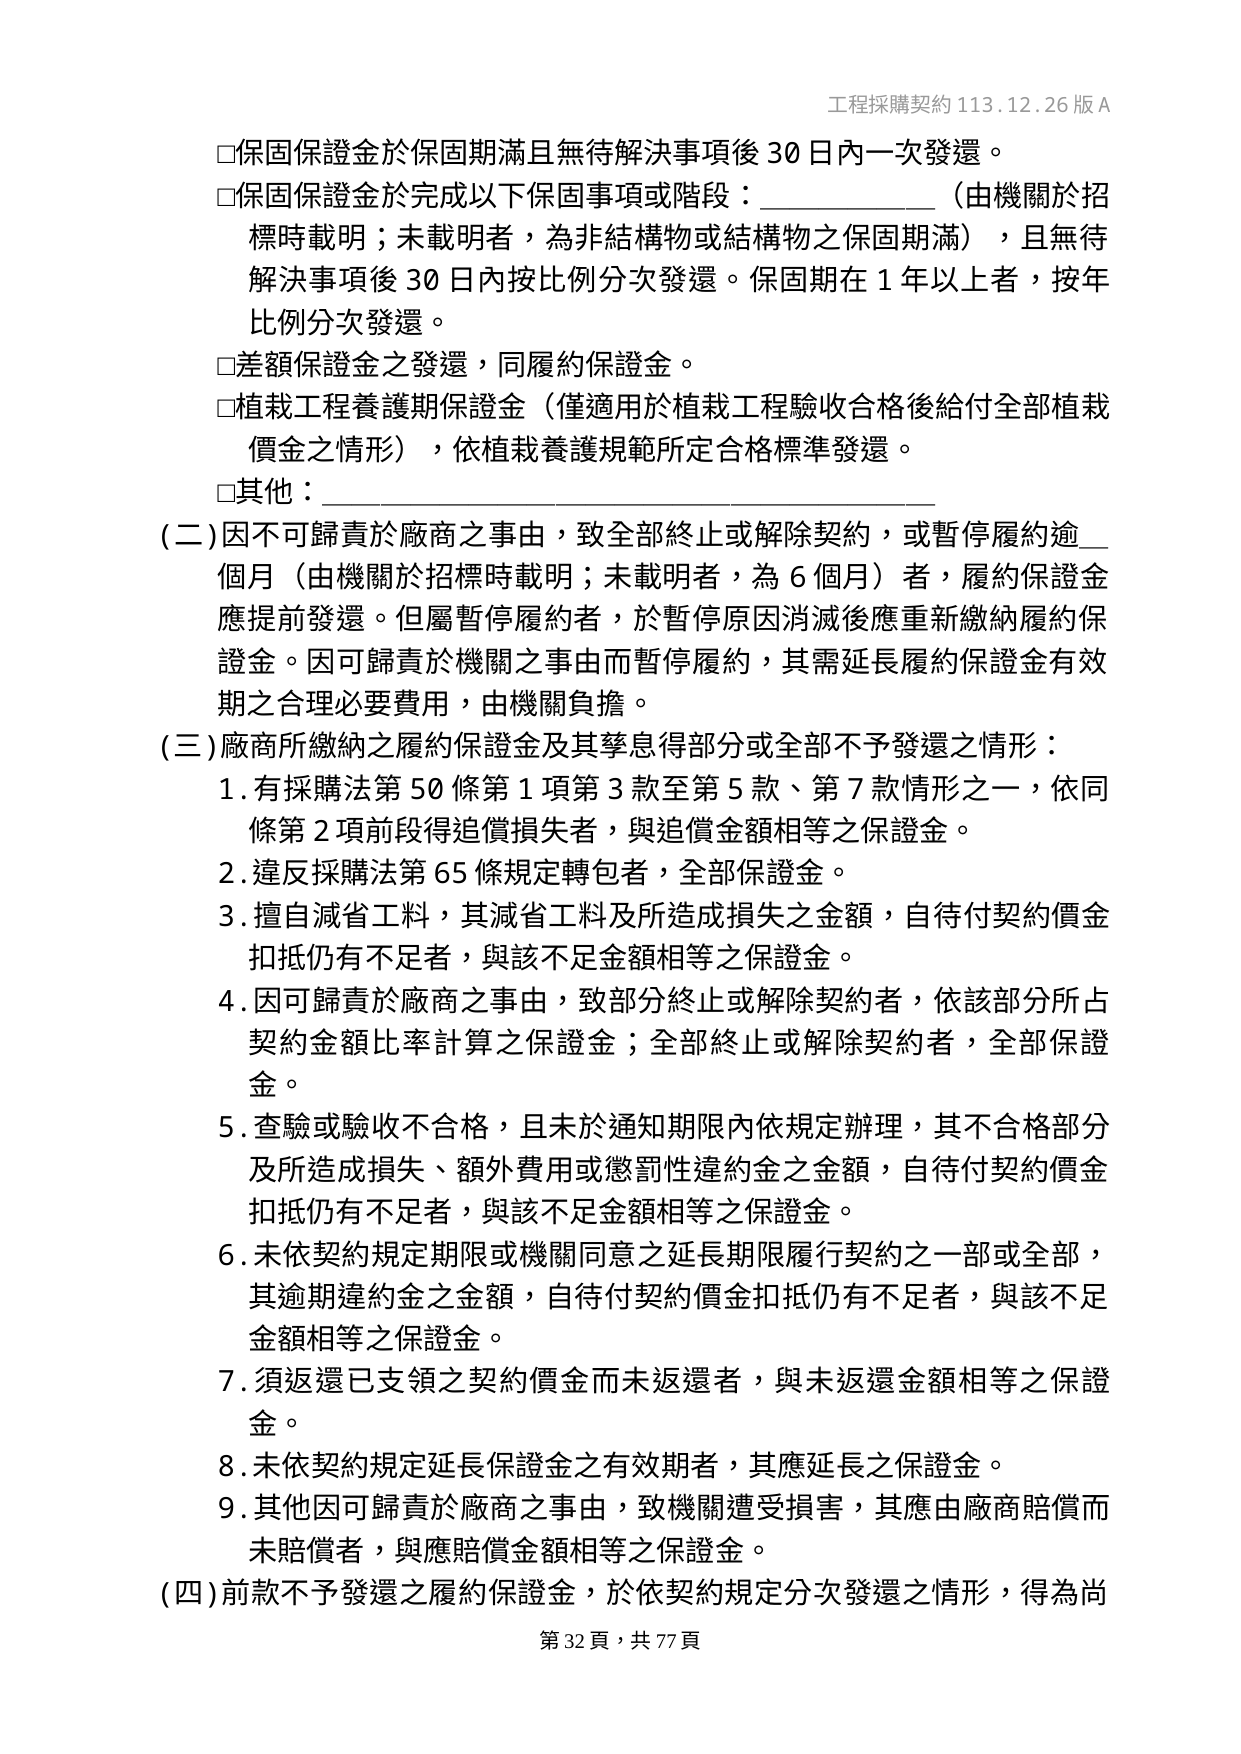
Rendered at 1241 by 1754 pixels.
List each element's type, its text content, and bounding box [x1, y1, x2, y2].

text □差額保證金之發還，同履約保證金。 [217, 342, 1110, 384]
text (二)因不可歸責於廠商之事由，致全部終止或解除契約，或暫停履約逾＿個月（由機關於招標時載明；未載明者，為6個月）者，履約保證金應提前發還。但屬暫停履約者，於暫停原因消滅後應重新繳納履約保證金。因可歸責於機關之事由而暫停履約，其需延長履約保證金有效期之合理必要費用，由機關負擔。 [156, 511, 1110, 723]
text 7.須返還已支領之契約價金而未返還者，與未返還金額相等之保證金。 [217, 1358, 1110, 1443]
text (三)廠商所繳納之履約保證金及其孳息得部分或全部不予發還之情形： [156, 723, 1110, 765]
text □植栽工程養護期保證金（僅適用於植栽工程驗收合格後給付全部植栽價金之情形），依植栽養護規範所定合格標準發還。 [217, 384, 1110, 469]
text 3.擅自減省工料，其減省工料及所造成損失之金額，自待付契約價金扣抵仍有不足者，與該不足金額相等之保證金。 [217, 892, 1110, 977]
text □保固保證金於保固期滿且無待解決事項後30日內一次發還。 [217, 130, 1110, 172]
text 4.因可歸責於廠商之事由，致部分終止或解除契約者，依該部分所占契約金額比率計算之保證金；全部終止或解除契約者，全部保證金。 [217, 977, 1110, 1104]
text 8.未依契約規定延長保證金之有效期者，其應延長之保證金。 [217, 1443, 1110, 1485]
text 2.違反採購法第65條規定轉包者，全部保證金。 [217, 850, 1110, 892]
text 5.查驗或驗收不合格，且未於通知期限內依規定辦理，其不合格部分及所造成損失、額外費用或懲罰性違約金之金額，自待付契約價金扣抵仍有不足者，與該不足金額相等之保證金。 [217, 1104, 1110, 1231]
text □其他：＿＿＿＿＿＿＿＿＿＿＿＿＿＿＿＿＿＿＿＿＿ [217, 469, 1110, 511]
text □保固保證金於完成以下保固事項或階段：＿＿＿＿＿＿（由機關於招標時載明；未載明者，為非結構物或結構物之保固期滿），且無待解決事項後30日內按比例分次發還。保固期在1年以上者，按年比例分次發還。 [217, 172, 1110, 342]
text 6.未依契約規定期限或機關同意之延長期限履行契約之一部或全部，其逾期違約金之金額，自待付契約價金扣抵仍有不足者，與該不足金額相等之保證金。 [217, 1231, 1110, 1358]
text 1.有採購法第50條第1項第3款至第5款、第7款情形之一，依同條第2項前段得追償損失者，與追償金額相等之保證金。 [217, 765, 1110, 850]
text 9.其他因可歸責於廠商之事由，致機關遭受損害，其應由廠商賠償而未賠償者，與應賠償金額相等之保證金。 [217, 1485, 1110, 1570]
text (四)前款不予發還之履約保證金，於依契約規定分次發還之情形，得為尚 [156, 1570, 1110, 1612]
